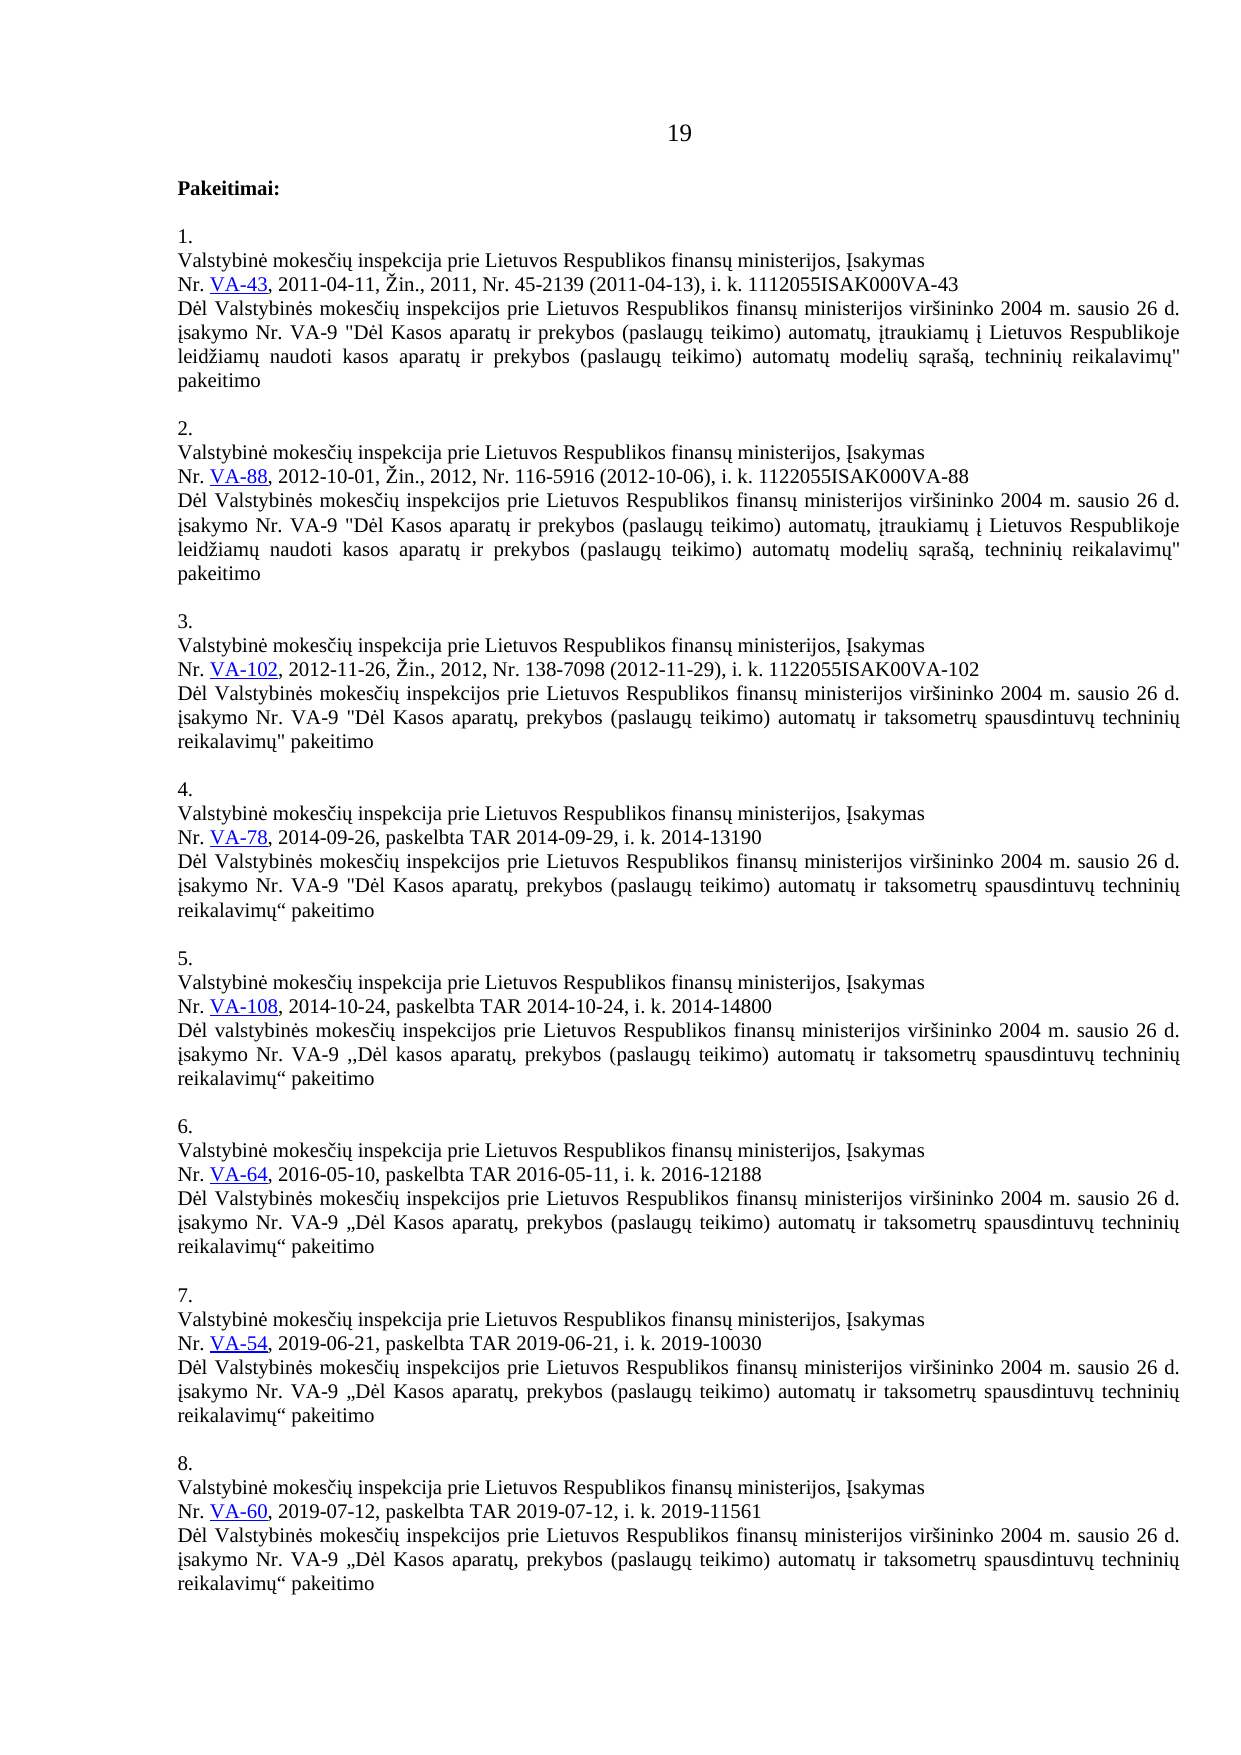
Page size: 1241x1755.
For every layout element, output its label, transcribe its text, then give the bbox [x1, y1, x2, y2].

text Nr. VA-64, 2016-05-10, paskelbta TAR 2016-05-11, i. k. 2016-12188 [177, 1162, 1181, 1186]
text Nr. VA-88, 2012-10-01, Žin., 2012, Nr. 116-5916 (2012-10-06), i. k. 1122055ISAK000VA-88 [177, 464, 1181, 488]
text Valstybinė mokesčių inspekcija prie Lietuvos Respublikos finansų ministerijos, Įsakymas [177, 633, 1181, 657]
text Valstybinė mokesčių inspekcija prie Lietuvos Respublikos finansų ministerijos, Įsakymas [177, 1138, 1181, 1162]
text Dėl Valstybinės mokesčių inspekcijos prie Lietuvos Respublikos finansų ministerijos viršininko 2004 m. sausio 26 d. įsakymo Nr. VA-9 „Dėl Kasos aparatų, prekybos (paslaugų teikimo) automatų ir taksometrų spausdintuvų techninių reikalavimų“ pakeitimo [177, 1523, 1181, 1595]
text Nr. VA-60, 2019-07-12, paskelbta TAR 2019-07-12, i. k. 2019-11561 [177, 1499, 1181, 1523]
text Nr. VA-43, 2011-04-11, Žin., 2011, Nr. 45-2139 (2011-04-13), i. k. 1112055ISAK000VA-43 [177, 272, 1181, 296]
text 7. [177, 1282, 1181, 1307]
text Dėl Valstybinės mokesčių inspekcijos prie Lietuvos Respublikos finansų ministerijos viršininko 2004 m. sausio 26 d. įsakymo Nr. VA-9 "Dėl Kasos aparatų, prekybos (paslaugų teikimo) automatų ir taksometrų spausdintuvų techninių reikalavimų“ pakeitimo [177, 849, 1181, 922]
text Nr. VA-108, 2014-10-24, paskelbta TAR 2014-10-24, i. k. 2014-14800 [177, 994, 1181, 1018]
text 3. [177, 609, 1181, 633]
text Dėl Valstybinės mokesčių inspekcijos prie Lietuvos Respublikos finansų ministerijos viršininko 2004 m. sausio 26 d. įsakymo Nr. VA-9 "Dėl Kasos aparatų ir prekybos (paslaugų teikimo) automatų, įtraukiamų į Lietuvos Respublikoje leidžiamų naudoti kasos aparatų ir prekybos (paslaugų teikimo) automatų modelių sąrašą, techninių reikalavimų" pakeitimo [177, 488, 1181, 585]
text Valstybinė mokesčių inspekcija prie Lietuvos Respublikos finansų ministerijos, Įsakymas [177, 1475, 1181, 1499]
text Nr. VA-78, 2014-09-26, paskelbta TAR 2014-09-29, i. k. 2014-13190 [177, 825, 1181, 849]
text Pakeitimai: [177, 176, 1181, 200]
text 5. [177, 946, 1181, 970]
text Valstybinė mokesčių inspekcija prie Lietuvos Respublikos finansų ministerijos, Įsakymas [177, 1307, 1181, 1331]
text Valstybinė mokesčių inspekcija prie Lietuvos Respublikos finansų ministerijos, Įsakymas [177, 440, 1181, 464]
text 8. [177, 1451, 1181, 1475]
text Nr. VA-54, 2019-06-21, paskelbta TAR 2019-06-21, i. k. 2019-10030 [177, 1331, 1181, 1355]
text Dėl Valstybinės mokesčių inspekcijos prie Lietuvos Respublikos finansų ministerijos viršininko 2004 m. sausio 26 d. įsakymo Nr. VA-9 "Dėl Kasos aparatų, prekybos (paslaugų teikimo) automatų ir taksometrų spausdintuvų techninių reikalavimų" pakeitimo [177, 681, 1181, 753]
text Valstybinė mokesčių inspekcija prie Lietuvos Respublikos finansų ministerijos, Įsakymas [177, 801, 1181, 825]
text Nr. VA-102, 2012-11-26, Žin., 2012, Nr. 138-7098 (2012-11-29), i. k. 1122055ISAK00VA-102 [177, 657, 1181, 681]
text 1. [177, 224, 1181, 248]
text 2. [177, 416, 1181, 440]
text Dėl Valstybinės mokesčių inspekcijos prie Lietuvos Respublikos finansų ministerijos viršininko 2004 m. sausio 26 d. įsakymo Nr. VA-9 „Dėl Kasos aparatų, prekybos (paslaugų teikimo) automatų ir taksometrų spausdintuvų techninių reikalavimų“ pakeitimo [177, 1186, 1181, 1258]
text Dėl valstybinės mokesčių inspekcijos prie Lietuvos Respublikos finansų ministerijos viršininko 2004 m. sausio 26 d. įsakymo Nr. VA-9 ,,Dėl kasos aparatų, prekybos (paslaugų teikimo) automatų ir taksometrų spausdintuvų techninių reikalavimų“ pakeitimo [177, 1018, 1181, 1090]
text Dėl Valstybinės mokesčių inspekcijos prie Lietuvos Respublikos finansų ministerijos viršininko 2004 m. sausio 26 d. įsakymo Nr. VA-9 "Dėl Kasos aparatų ir prekybos (paslaugų teikimo) automatų, įtraukiamų į Lietuvos Respublikoje leidžiamų naudoti kasos aparatų ir prekybos (paslaugų teikimo) automatų modelių sąrašą, techninių reikalavimų" pakeitimo [177, 296, 1181, 392]
text Valstybinė mokesčių inspekcija prie Lietuvos Respublikos finansų ministerijos, Įsakymas [177, 970, 1181, 994]
text 6. [177, 1114, 1181, 1138]
text 4. [177, 777, 1181, 801]
text Dėl Valstybinės mokesčių inspekcijos prie Lietuvos Respublikos finansų ministerijos viršininko 2004 m. sausio 26 d. įsakymo Nr. VA-9 „Dėl Kasos aparatų, prekybos (paslaugų teikimo) automatų ir taksometrų spausdintuvų techninių reikalavimų“ pakeitimo [177, 1355, 1181, 1427]
text Valstybinė mokesčių inspekcija prie Lietuvos Respublikos finansų ministerijos, Įsakymas [177, 248, 1181, 272]
